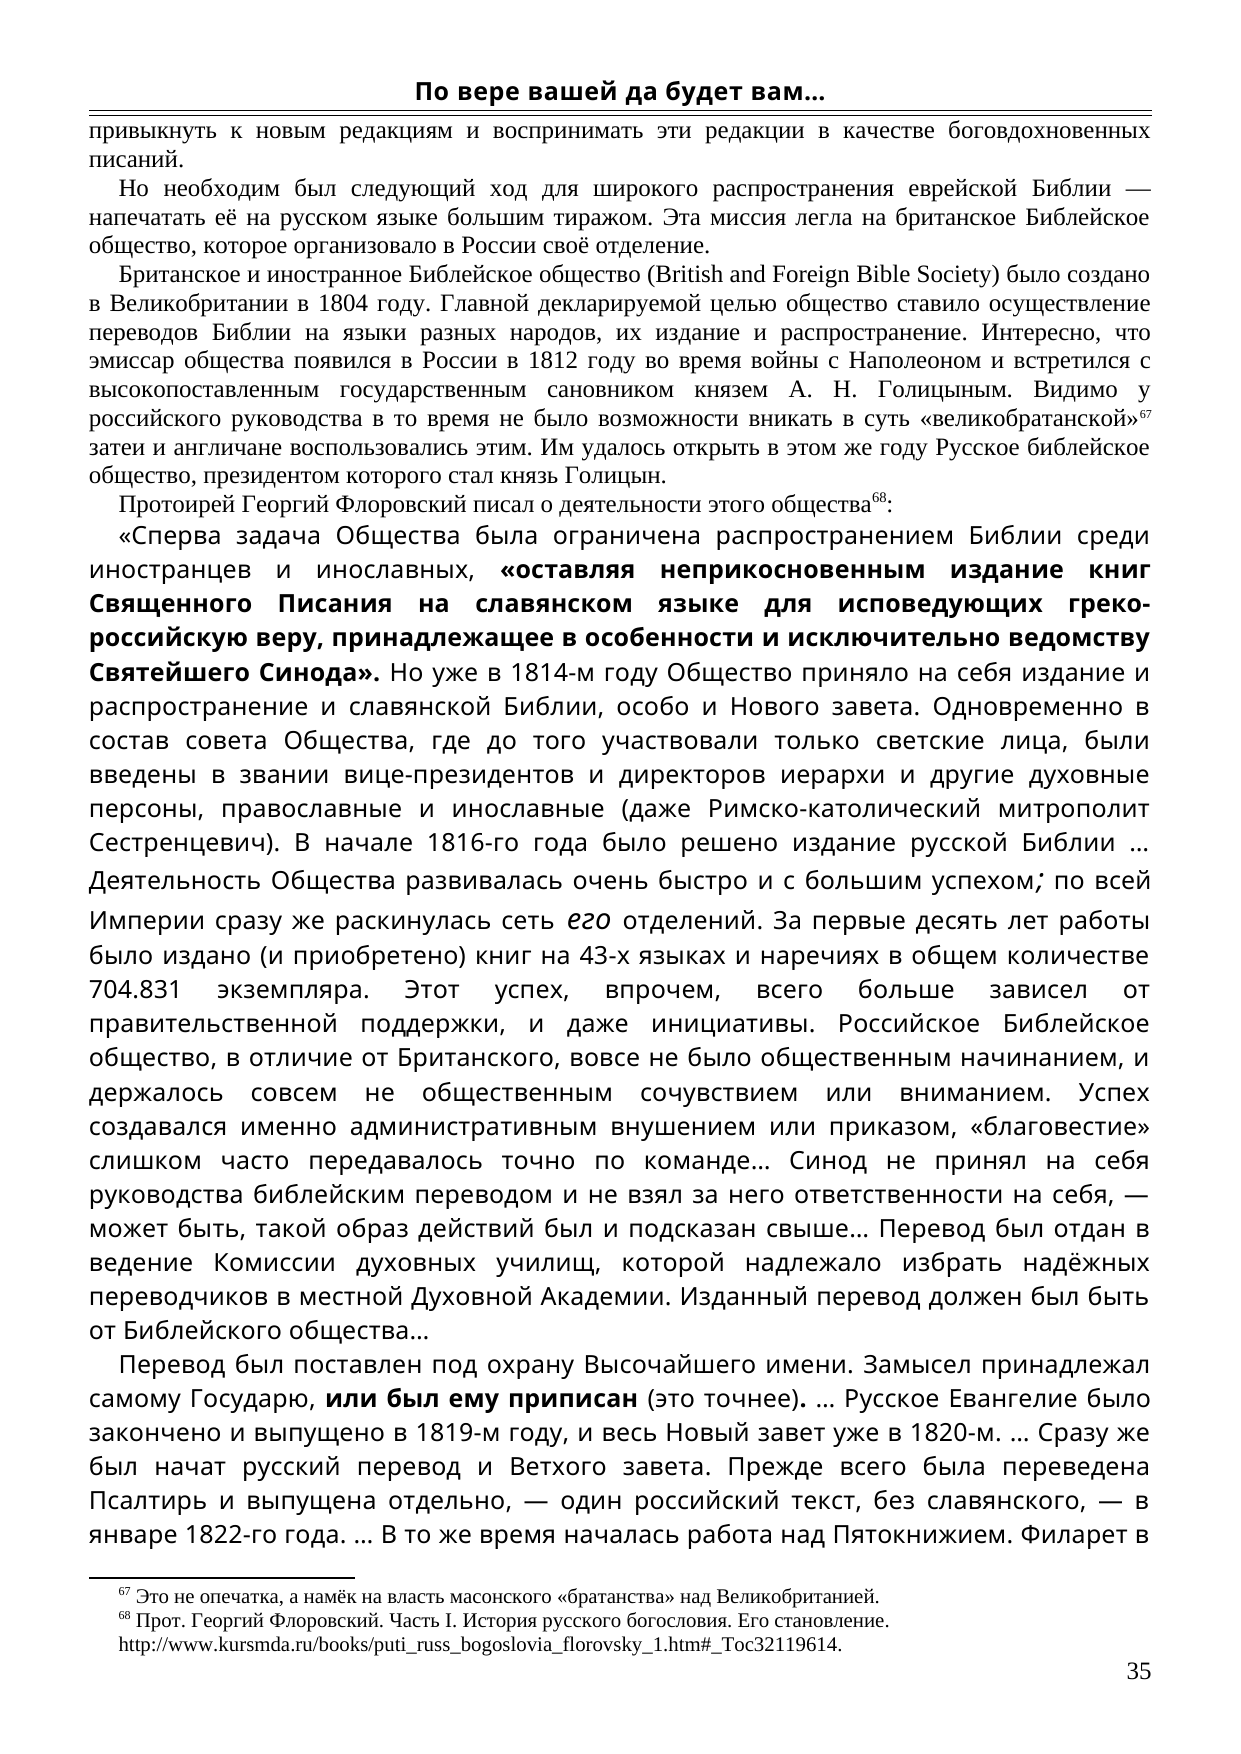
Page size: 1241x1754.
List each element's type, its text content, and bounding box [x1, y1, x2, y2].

text http://www.kursmda.ru/books/puti_russ_bogoslovia_florovsky_1.htm#_Toc32119614. [89, 1632, 1152, 1656]
text Но необходим был следующий ход для широкого распространения еврейской Библии — напечатать её на русском языке большим тиражом. Эта миссия легла на британское Библейское общество, которое организовало в России своё отделение. [89, 173, 1152, 259]
text Британское и иностранное Библейское общество (British and Foreign Bible Society) было создано в Великобритании в 1804 году. Главной декларируемой целью общество ставило осуществление переводов Библии на языки разных народов, их издание и распространение. Интересно, что эмиссар общества появился в России в 1812 году во время войны с Наполеоном и встретился с высокопоставленным государственным сановником князем А. Н. Голицыным. Видимо у российского руководства в то время не было возможности вникать в суть «великобратанской» затеи и англичане воспользовались этим. Им удалось открыть в этом же году Русское библейское общество, президентом которого стал князь Голицын. [89, 259, 1152, 489]
text привыкнуть к новым редакциям и воспринимать эти редакции в качестве боговдохновенных писаний. [89, 116, 1152, 173]
text Прот. Георгий Флоровский. Часть I. История русского богословия. Его становление. [89, 1608, 1152, 1632]
text Перевод был поставлен под охрану Высочайшего имени. Замысел принадлежал самому Государю, или был ему приписан (это точнее). … Русское Евангелие было закончено и выпущено в 1819-м году, и весь Новый завет уже в 1820-м. … Сразу же был начат русский перевод и Ветхого завета. Прежде всего была переведена Псалтирь и выпущена отдельно, — один российский текст, без славянского, — в январе 1822-го года. … В то же время началась работа над Пятокнижием. Филарет в [89, 1347, 1152, 1551]
text Протоирей Георгий Флоровский писал о деятельности этого общества: [89, 489, 1152, 518]
text Это не опечатка, а намёк на власть масонского «братанства» над Великобританией. [89, 1584, 1152, 1608]
text «Сперва задача Общества была ограничена распространением Библии среди иностранцев и инославных, «оставляя неприкосновенным издание книг Священного Писания на славянском языке для исповедующих греко-российскую веру, принадлежащее в особенности и исключительно ведомству Святейшего Синода». Но уже в 1814-м году Общество приняло на себя издание и распространение и славянской Библии, особо и Нового завета. Одновременно в состав совета Общества, где до того участвовали только светские лица, были введены в звании вице-президентов и директоров иерархи и другие духовные персоны, православные и инославные (даже Римско-католический митрополит Сестренцевич). В начале 1816-го года было решено издание русской Библии … Деятельность Общества развивалась очень быстро и с большим успехом; по всей Империи сразу же раскинулась сеть его отделений. За первые десять лет работы было издано (и приобретено) книг на 43-х языках и наречиях в общем количестве 704.831 экземпляра. Этот успех, впрочем, всего больше зависел от правительственной поддержки, и даже инициативы. Российское Библейское общество, в отличие от Британского, вовсе не было общественным начинанием, и держалось совсем не общественным сочувствием или вниманием. Успех создавался именно административным внушением или приказом, «благовестие» слишком часто передавалось точно по команде… Синод не принял на себя руководства библейским переводом и не взял за него ответственности на себя, — может быть, такой образ действий был и подсказан свыше… Перевод был отдан в ведение Комиссии духовных училищ, которой надлежало избрать надёжных переводчиков в местной Духовной Академии. Изданный перевод должен был быть от Библейского общества… [89, 518, 1152, 1347]
